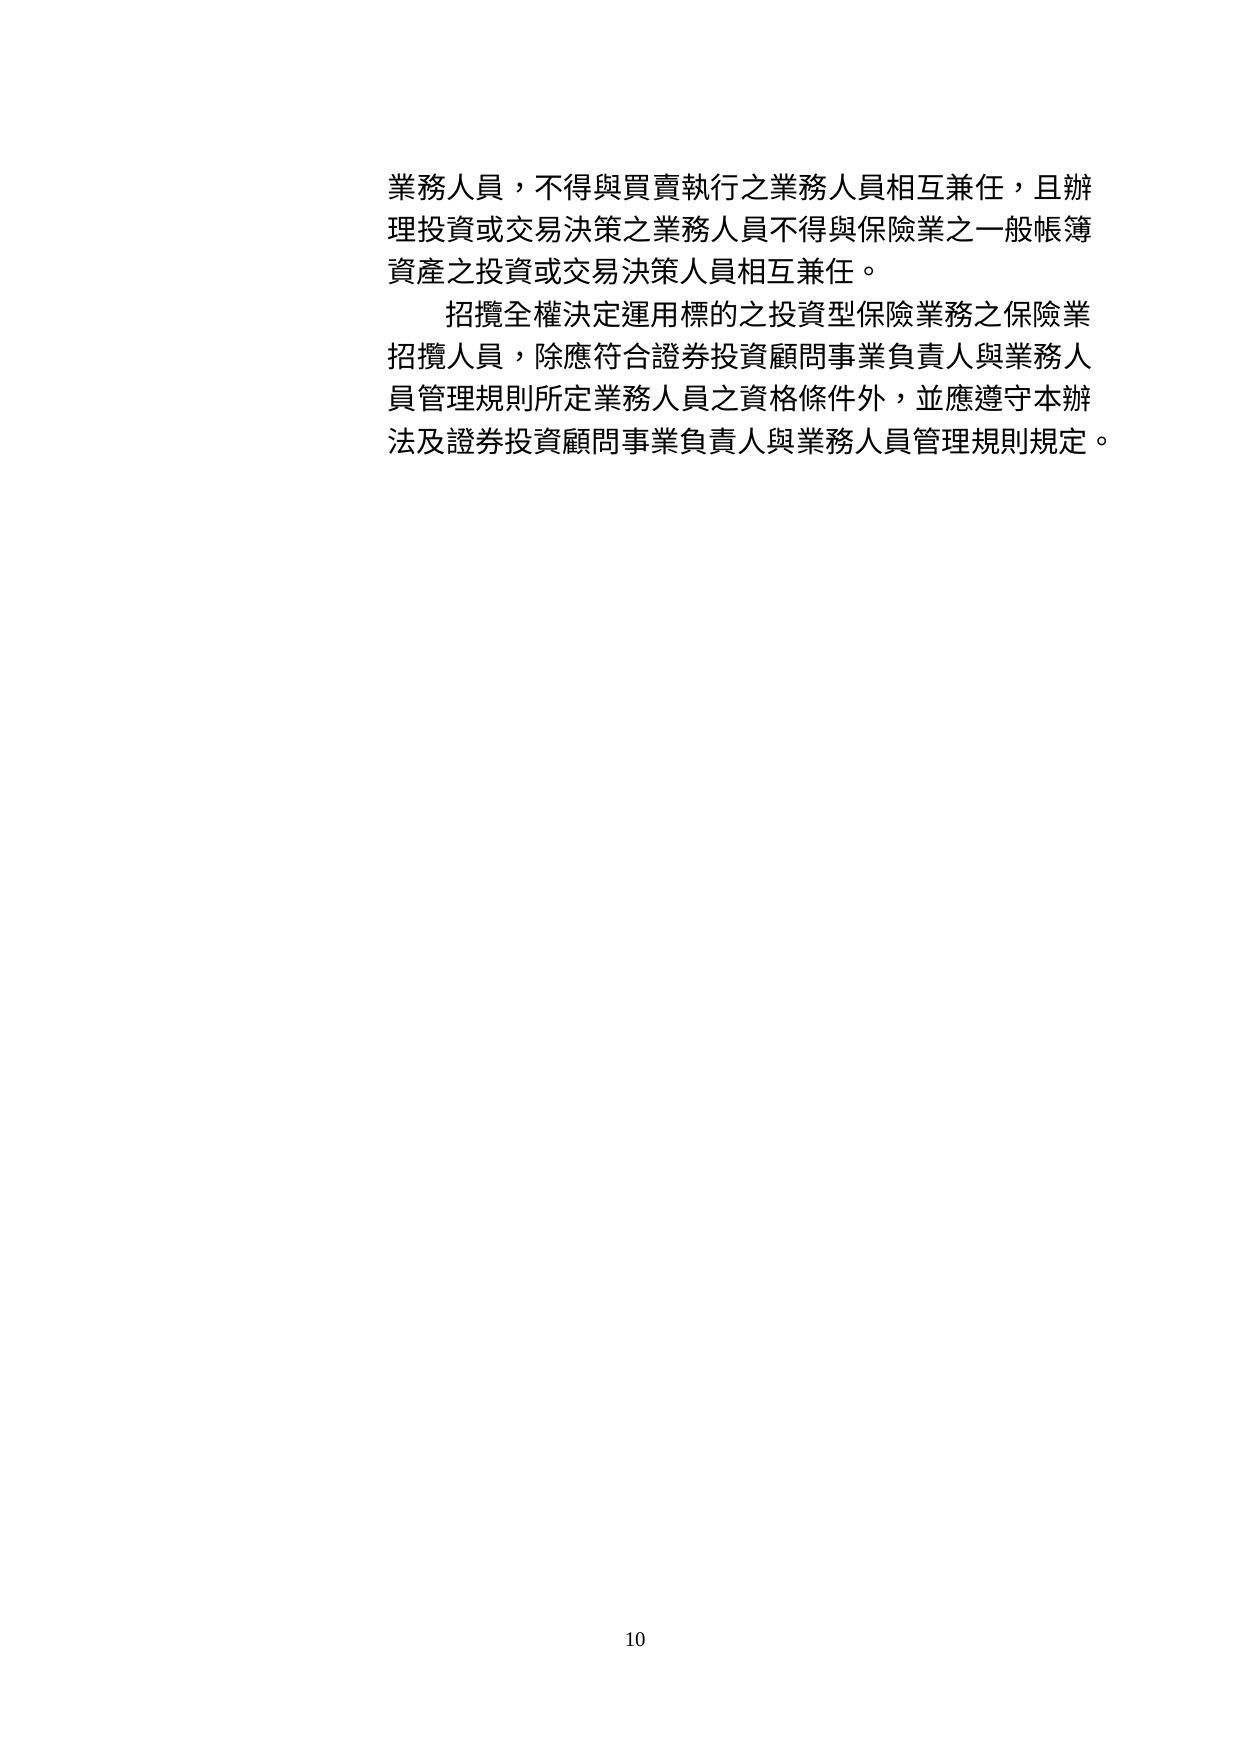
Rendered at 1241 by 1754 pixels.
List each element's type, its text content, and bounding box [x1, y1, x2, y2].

text 業務人員，不得與買賣執行之業務人員相互兼任，且辦理投資或交易決策之業務人員不得與保險業之一般帳簿資產之投資或交易決策人員相互兼任。 [387, 164, 1092, 291]
text 招攬全權決定運用標的之投資型保險業務之保險業招攬人員，除應符合證券投資顧問事業負責人與業務人員管理規則所定業務人員之資格條件外，並應遵守本辦法及證券投資顧問事業負責人與業務人員管理規則規定。 [387, 291, 1092, 461]
